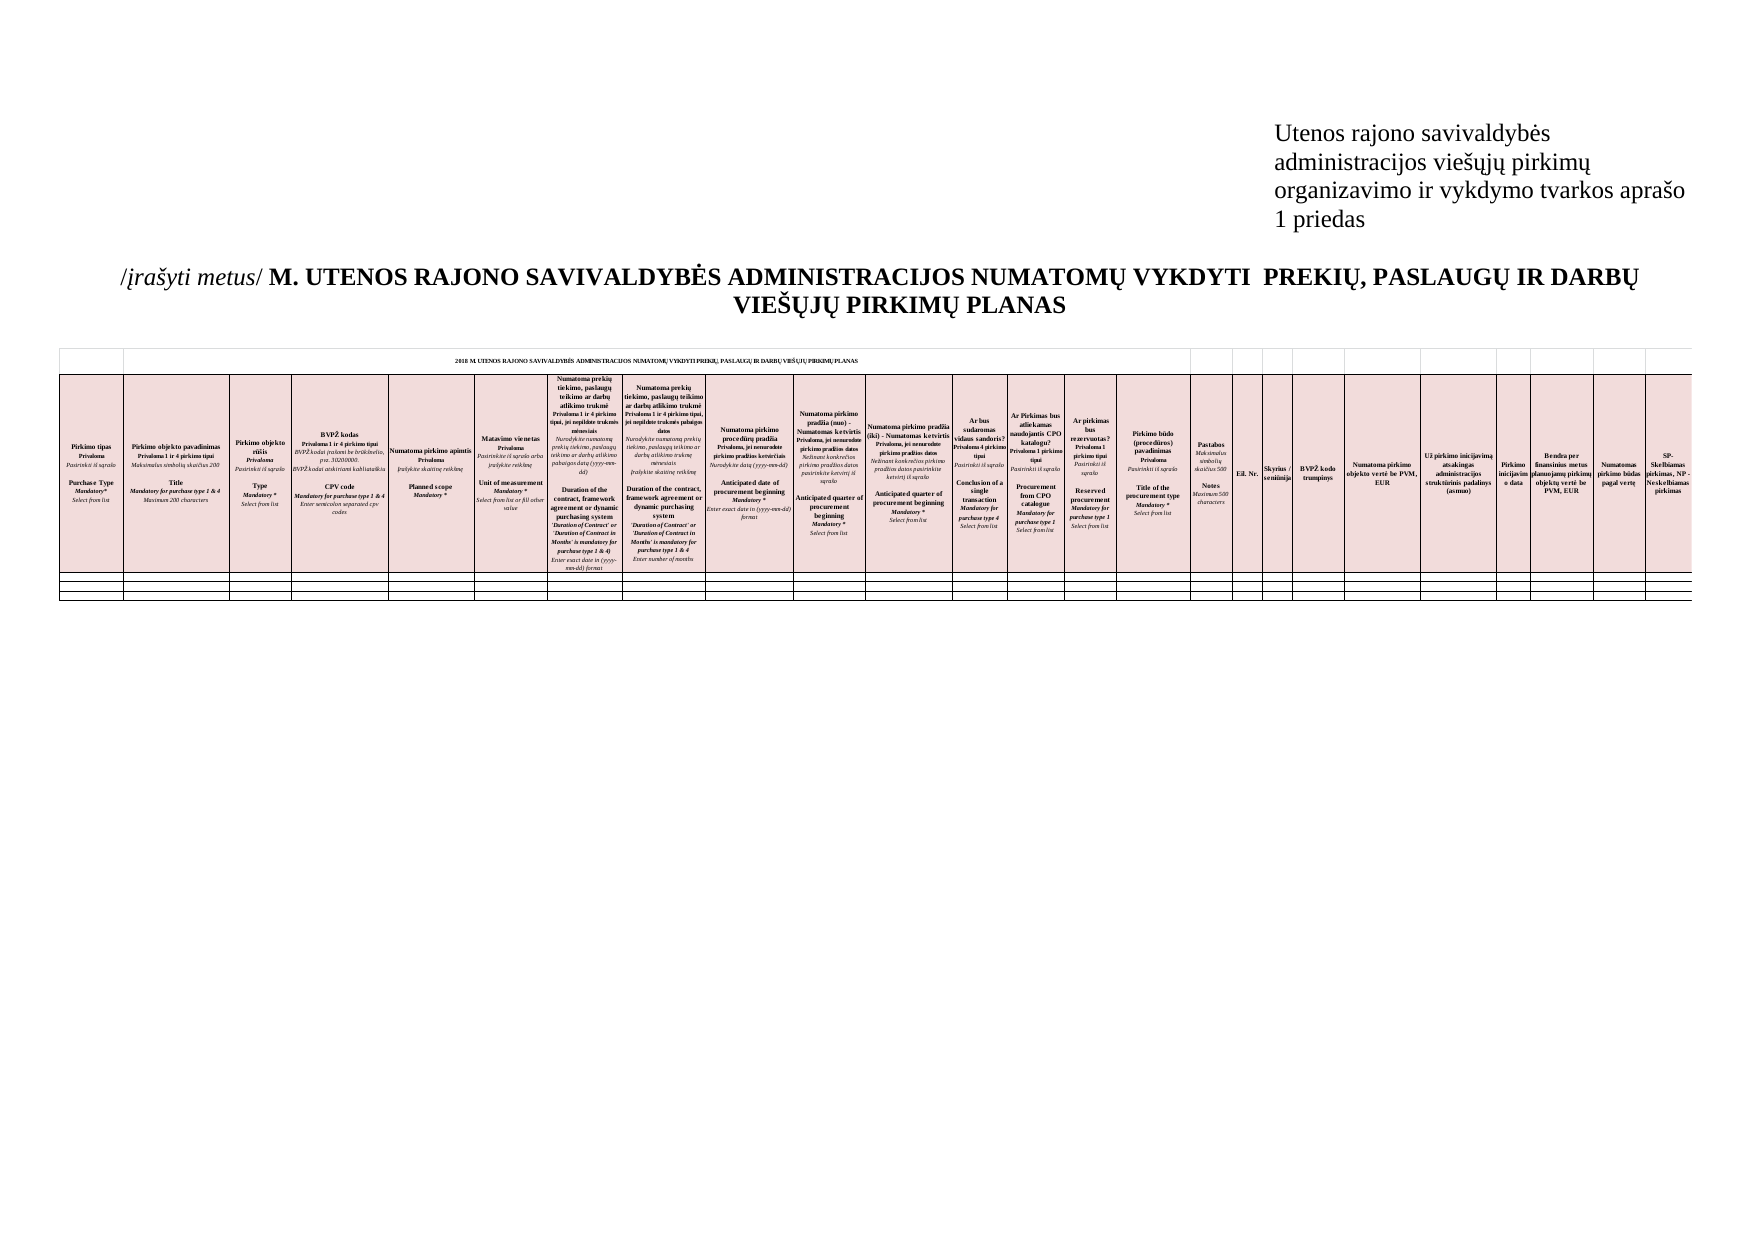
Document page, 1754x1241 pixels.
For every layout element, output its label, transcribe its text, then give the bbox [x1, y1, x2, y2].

text Utenos rajono savivaldybės administracijos viešųjų pirkimų organizavimo ir vykdymo tvarkos aprašo [1274, 118, 1695, 204]
text /įrašyti metus/ M. UTENOS RAJONO SAVIVALDYBĖS ADMINISTRACIJOS NUMATOMŲ VYKDYTI PREKIŲ, PASLAUGŲ IR DARBŲ VIEŠŲJŲ PIRKIMŲ PLANAS [66, 262, 1695, 319]
text 1 priedas [1274, 204, 1695, 233]
